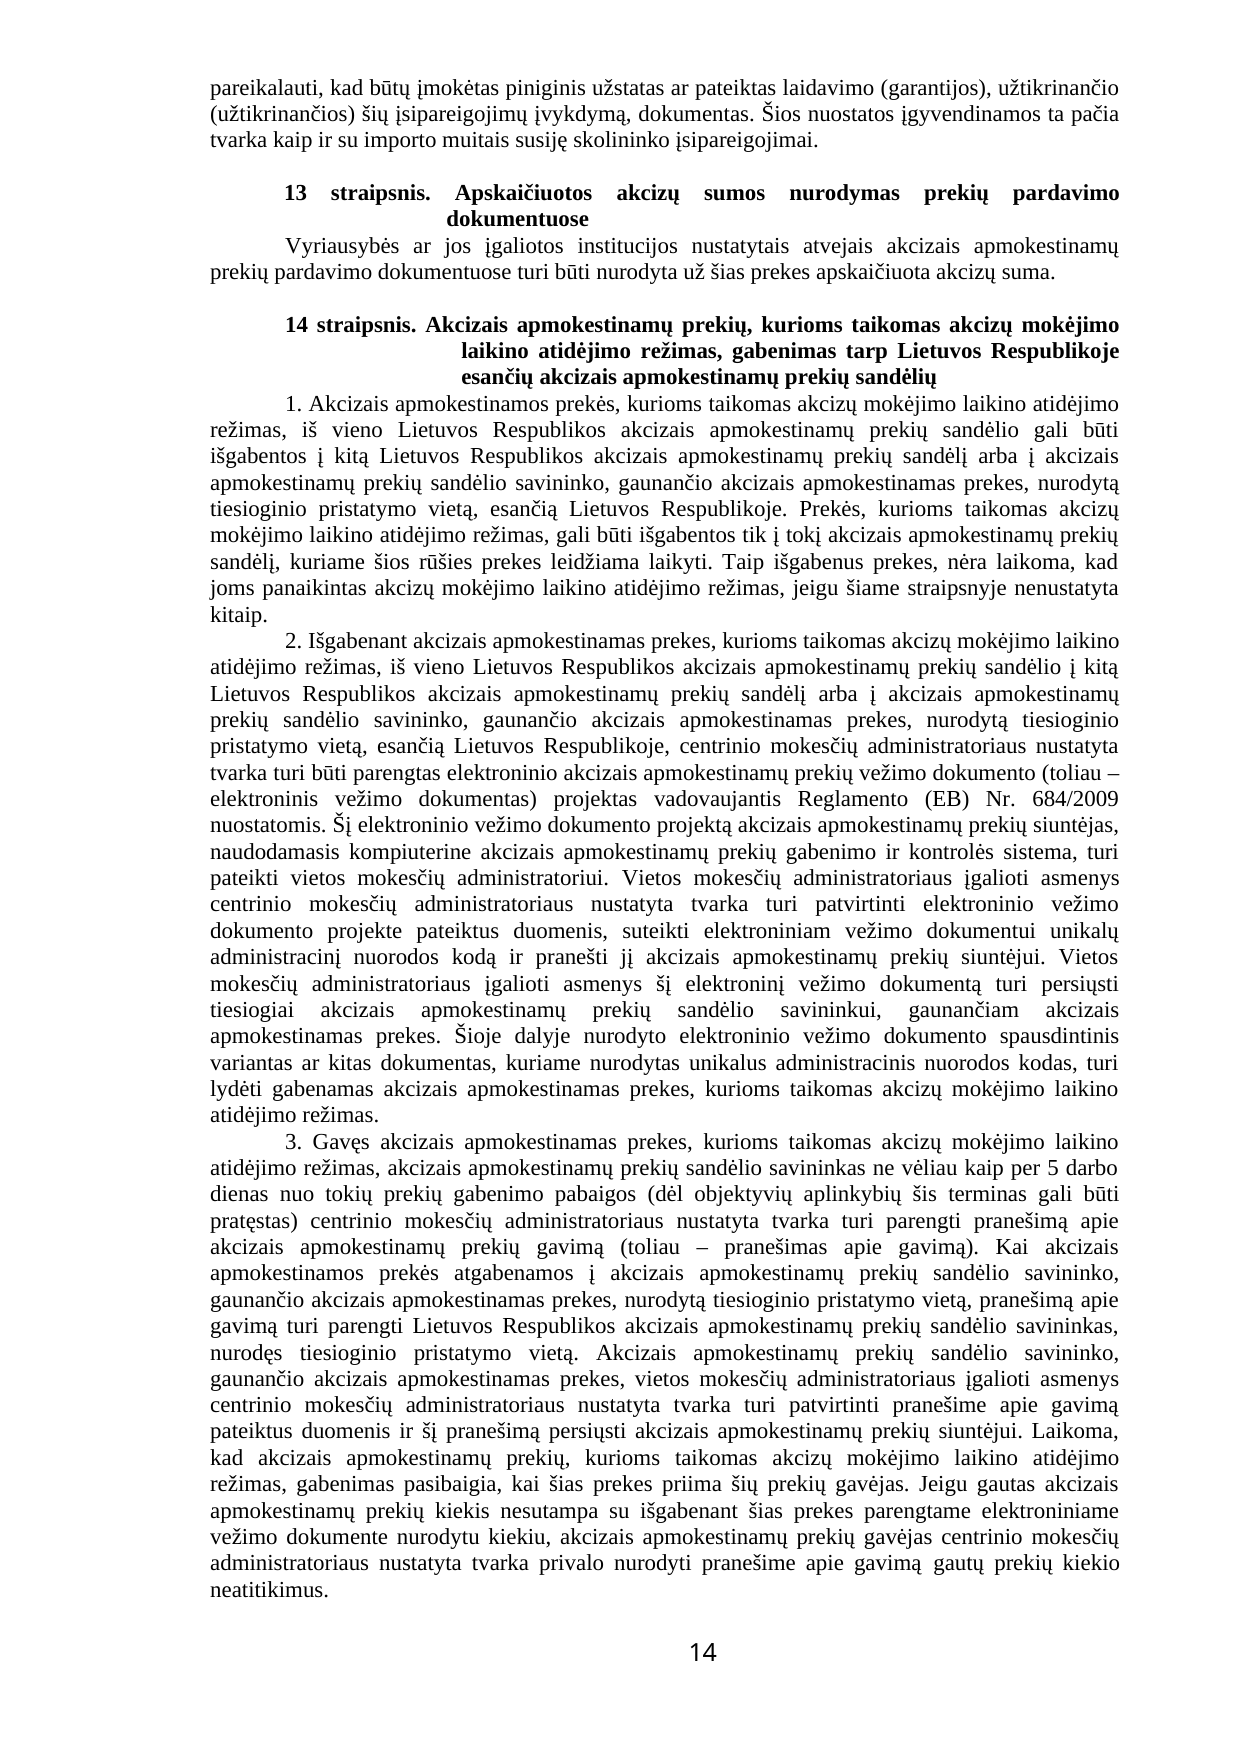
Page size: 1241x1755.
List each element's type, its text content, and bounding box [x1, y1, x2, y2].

text 1. Akcizais apmokestinamos prekės, kurioms taikomas akcizų mokėjimo laikino atidėjimo režimas, iš vieno Lietuvos Respublikos akcizais apmokestinamų prekių sandėlio gali būti išgabentos į kitą Lietuvos Respublikos akcizais apmokestinamų prekių sandėlį arba į akcizais apmokestinamų prekių sandėlio savininko, gaunančio akcizais apmokestinamas prekes, nurodytą tiesioginio pristatymo vietą, esančią Lietuvos Respublikoje. Prekės, kurioms taikomas akcizų mokėjimo laikino atidėjimo režimas, gali būti išgabentos tik į tokį akcizais apmokestinamų prekių sandėlį, kuriame šios rūšies prekes leidžiama laikyti. Taip išgabenus prekes, nėra laikoma, kad joms panaikintas akcizų mokėjimo laikino atidėjimo režimas, jeigu šiame straipsnyje nenustatyta kitaip. [210, 390, 1120, 627]
text 3. Gavęs akcizais apmokestinamas prekes, kurioms taikomas akcizų mokėjimo laikino atidėjimo režimas, akcizais apmokestinamų prekių sandėlio savininkas ne vėliau kaip per 5 darbo dienas nuo tokių prekių gabenimo pabaigos (dėl objektyvių aplinkybių šis terminas gali būti pratęstas) centrinio mokesčių administratoriaus nustatyta tvarka turi parengti pranešimą apie akcizais apmokestinamų prekių gavimą (toliau – pranešimas apie gavimą). Kai akcizais apmokestinamos prekės atgabenamos į akcizais apmokestinamų prekių sandėlio savininko, gaunančio akcizais apmokestinamas prekes, nurodytą tiesioginio pristatymo vietą, pranešimą apie gavimą turi parengti Lietuvos Respublikos akcizais apmokestinamų prekių sandėlio savininkas, nurodęs tiesioginio pristatymo vietą. Akcizais apmokestinamų prekių sandėlio savininko, gaunančio akcizais apmokestinamas prekes, vietos mokesčių administratoriaus įgalioti asmenys centrinio mokesčių administratoriaus nustatyta tvarka turi patvirtinti pranešime apie gavimą pateiktus duomenis ir šį pranešimą persiųsti akcizais apmokestinamų prekių siuntėjui. Laikoma, kad akcizais apmokestinamų prekių, kurioms taikomas akcizų mokėjimo laikino atidėjimo režimas, gabenimas pasibaigia, kai šias prekes priima šių prekių gavėjas. Jeigu gautas akcizais apmokestinamų prekių kiekis nesutampa su išgabenant šias prekes parengtame elektroniniame vežimo dokumente nurodytu kiekiu, akcizais apmokestinamų prekių gavėjas centrinio mokesčių administratoriaus nustatyta tvarka privalo nurodyti pranešime apie gavimą gautų prekių kiekio neatitikimus. [210, 1128, 1120, 1602]
text 13 straipsnis. Apskaičiuotos akcizų sumos nurodymas prekių pardavimo dokumentuose [284, 179, 1120, 232]
text pareikalauti, kad būtų įmokėtas piniginis užstatas ar pateiktas laidavimo (garantijos), užtikrinančio (užtikrinančios) šių įsipareigojimų įvykdymą, dokumentas. Šios nuostatos įgyvendinamos ta pačia tvarka kaip ir su importo muitais susiję skolininko įsipareigojimai. [210, 73, 1120, 153]
text 2. Išgabenant akcizais apmokestinamas prekes, kurioms taikomas akcizų mokėjimo laikino atidėjimo režimas, iš vieno Lietuvos Respublikos akcizais apmokestinamų prekių sandėlio į kitą Lietuvos Respublikos akcizais apmokestinamų prekių sandėlį arba į akcizais apmokestinamų prekių sandėlio savininko, gaunančio akcizais apmokestinamas prekes, nurodytą tiesioginio pristatymo vietą, esančią Lietuvos Respublikoje, centrinio mokesčių administratoriaus nustatyta tvarka turi būti parengtas elektroninio akcizais apmokestinamų prekių vežimo dokumento (toliau – elektroninis vežimo dokumentas) projektas vadovaujantis Reglamento (EB) Nr. 684/2009 nuostatomis. Šį elektroninio vežimo dokumento projektą akcizais apmokestinamų prekių siuntėjas, naudodamasis kompiuterine akcizais apmokestinamų prekių gabenimo ir kontrolės sistema, turi pateikti vietos mokesčių administratoriui. Vietos mokesčių administratoriaus įgalioti asmenys centrinio mokesčių administratoriaus nustatyta tvarka turi patvirtinti elektroninio vežimo dokumento projekte pateiktus duomenis, suteikti elektroniniam vežimo dokumentui unikalų administracinį nuorodos kodą ir pranešti jį akcizais apmokestinamų prekių siuntėjui. Vietos mokesčių administratoriaus įgalioti asmenys šį elektroninį vežimo dokumentą turi persiųsti tiesiogiai akcizais apmokestinamų prekių sandėlio savininkui, gaunančiam akcizais apmokestinamas prekes. Šioje dalyje nurodyto elektroninio vežimo dokumento spausdintinis variantas ar kitas dokumentas, kuriame nurodytas unikalus administracinis nuorodos kodas, turi lydėti gabenamas akcizais apmokestinamas prekes, kurioms taikomas akcizų mokėjimo laikino atidėjimo režimas. [210, 627, 1120, 1128]
text 14 straipsnis. Akcizais apmokestinamų prekių, kurioms taikomas akcizų mokėjimo laikino atidėjimo režimas, gabenimas tarp Lietuvos Respublikoje esančių akcizais apmokestinamų prekių sandėlių [285, 311, 1120, 390]
text Vyriausybės ar jos įgaliotos institucijos nustatytais atvejais akcizais apmokestinamų prekių pardavimo dokumentuose turi būti nurodyta už šias prekes apskaičiuota akcizų suma. [210, 232, 1120, 284]
